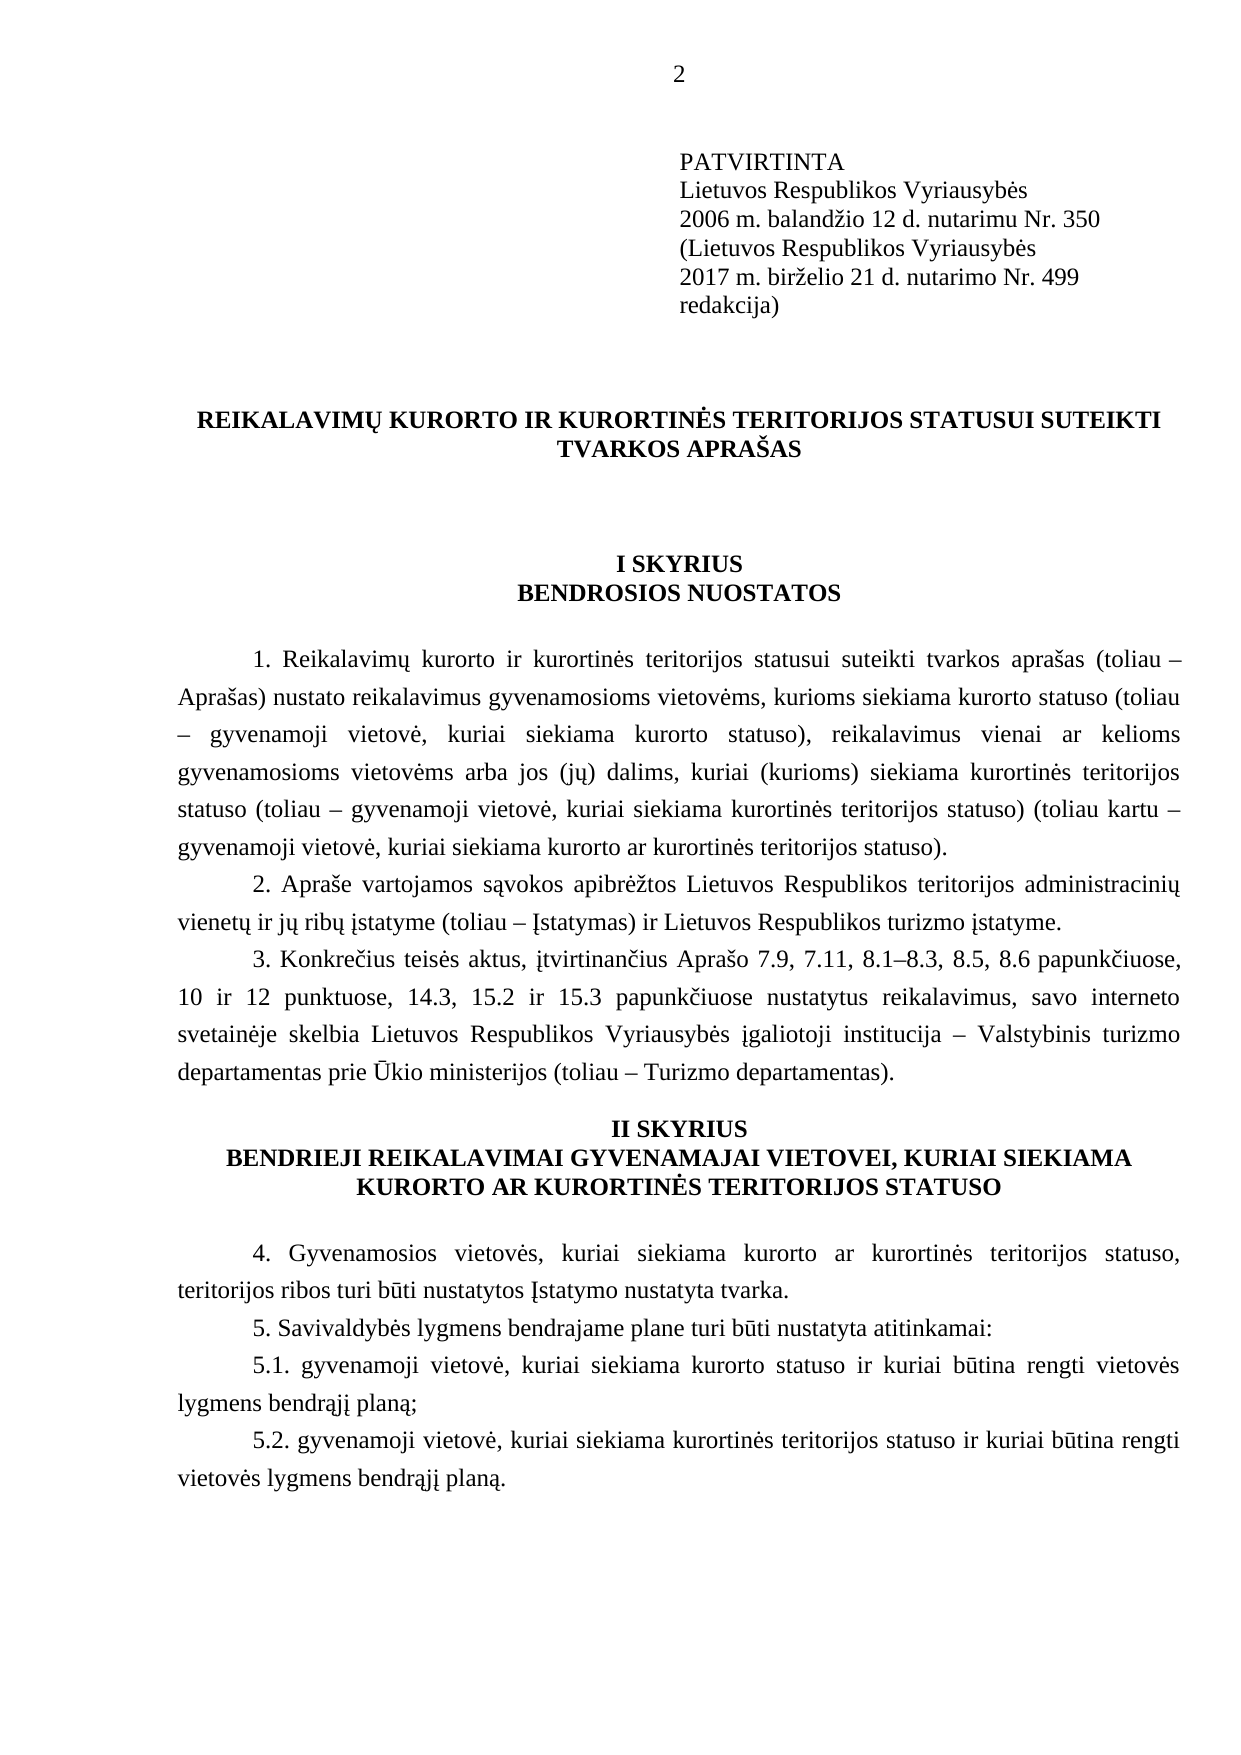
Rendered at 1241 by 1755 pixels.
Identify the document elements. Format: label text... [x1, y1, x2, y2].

text 2. Apraše vartojamos sąvokos apibrėžtos Lietuvos Respublikos teritorijos administracinių vienetų ir jų ribų įstatyme (toliau – Įstatymas) ir Lietuvos Respublikos turizmo įstatyme. [177, 861, 1181, 936]
text I SKYRIUS [177, 549, 1181, 578]
text PATVIRTINTA Lietuvos Respublikos Vyriausybės 2006 m. balandžio 12 d. nutarimu Nr. 350 (Lietuvos Respublikos Vyriausybės 2017 m. birželio 21 d. nutarimo Nr. 499 redakcija) [679, 147, 1181, 319]
text II SKYRIUS [177, 1114, 1181, 1143]
text 5.2. gyvenamoji vietovė, kuriai siekiama kurortinės teritorijos statuso ir kuriai būtina rengti vietovės lygmens bendrąjį planą. [177, 1417, 1181, 1492]
text BENDROSIOS NUOSTATOS [177, 578, 1181, 607]
text BENDRIEJI REIKALAVIMAI GYVENAMajai vietovei, kuriai siekiama KURORTO aR KURORTINĖS TERITORIJOS STATUSO [177, 1143, 1181, 1201]
text 5.1. gyvenamoji vietovė, kuriai siekiama kurorto statuso ir kuriai būtina rengti vietovės lygmens bendrąjį planą; [177, 1342, 1181, 1417]
text 1. Reikalavimų kurorto ir kurortinės teritorijos statusui suteikti tvarkos aprašas (toliau – Aprašas) nustato reikalavimus gyvenamosioms vietovėms, kurioms siekiama kurorto statuso (toliau – gyvenamoji vietovė, kuriai siekiama kurorto statuso), reikalavimus vienai ar kelioms gyvenamosioms vietovėms arba jos (jų) dalims, kuriai (kurioms) siekiama kurortinės teritorijos statuso (toliau – gyvenamoji vietovė, kuriai siekiama kurortinės teritorijos statuso) (toliau kartu – gyvenamoji vietovė, kuriai siekiama kurorto ar kurortinės teritorijos statuso). [177, 636, 1181, 861]
text REIKALAVIMŲ KURORTO IR KURORTINĖS TERITORIJOS STATUSUI SuTEIKTI TVARKOS APRAŠas [177, 406, 1181, 463]
text 4. Gyvenamosios vietovės, kuriai siekiama kurorto ar kurortinės teritorijos statuso, teritorijos ribos turi būti nustatytos Įstatymo nustatyta tvarka. [177, 1229, 1181, 1304]
text 3. Konkrečius teisės aktus, įtvirtinančius Aprašo 7.9, 7.11, 8.1–8.3, 8.5, 8.6 papunkčiuose, 10 ir 12 punktuose, 14.3, 15.2 ir 15.3 papunkčiuose nustatytus reikalavimus, savo interneto svetainėje skelbia Lietuvos Respublikos Vyriausybės įgaliotoji institucija – Valstybinis turizmo departamentas prie Ūkio ministerijos (toliau – Turizmo departamentas). [177, 936, 1181, 1086]
text 5. Savivaldybės lygmens bendrajame plane turi būti nustatyta atitinkamai: [177, 1304, 1181, 1342]
